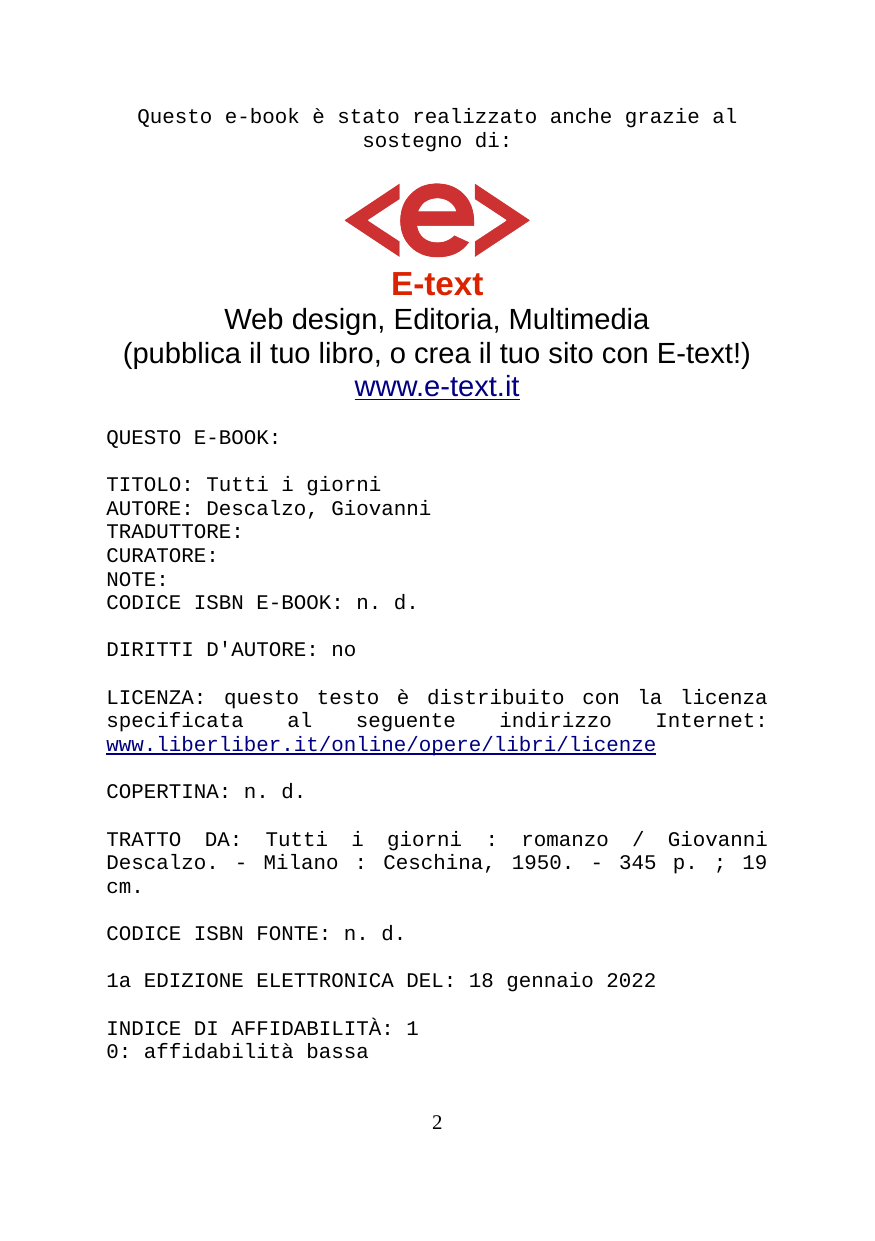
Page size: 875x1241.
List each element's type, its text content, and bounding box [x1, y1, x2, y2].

text AUTORE: Descalzo, Giovanni [106, 498, 768, 521]
text Questo e-book è stato realizzato anche grazie al sostegno di: [106, 106, 768, 153]
text DIRITTI D'AUTORE: no [106, 639, 768, 663]
text TRATTO DA: Tutti i giorni : romanzo / Giovanni Descalzo. - Milano : Ceschina, 1950. - 345 p. ; 19 cm. [106, 829, 768, 899]
text COPERTINA: n. d. [106, 781, 768, 805]
text NOTE: [106, 568, 768, 592]
text INDICE DI AFFIDABILITÀ: 1 [106, 1018, 768, 1041]
text www.e-text.it [106, 369, 768, 403]
text E-text [106, 264, 768, 302]
text CODICE ISBN FONTE: n. d. [106, 923, 768, 947]
text Web design, Editoria, Multimedia [106, 302, 768, 336]
text QUESTO E-BOOK: [106, 427, 768, 450]
picture [343, 183, 531, 258]
text (pubblica il tuo libro, o crea il tuo sito con E-text!) [106, 336, 768, 369]
text CURATORE: [106, 545, 768, 568]
text TRADUTTORE: [106, 521, 768, 545]
text CODICE ISBN E-BOOK: n. d. [106, 592, 768, 616]
text LICENZA: questo testo è distribuito con la licenza specificata al seguente indirizzo Internet: www.liberliber.it/online/opere/libri/licenze [106, 687, 768, 758]
text 0: affidabilità bassa [106, 1041, 768, 1065]
text 1a EDIZIONE ELETTRONICA DEL: 18 gennaio 2022 [106, 971, 768, 994]
text TITOLO: Tutti i giorni [106, 474, 768, 498]
